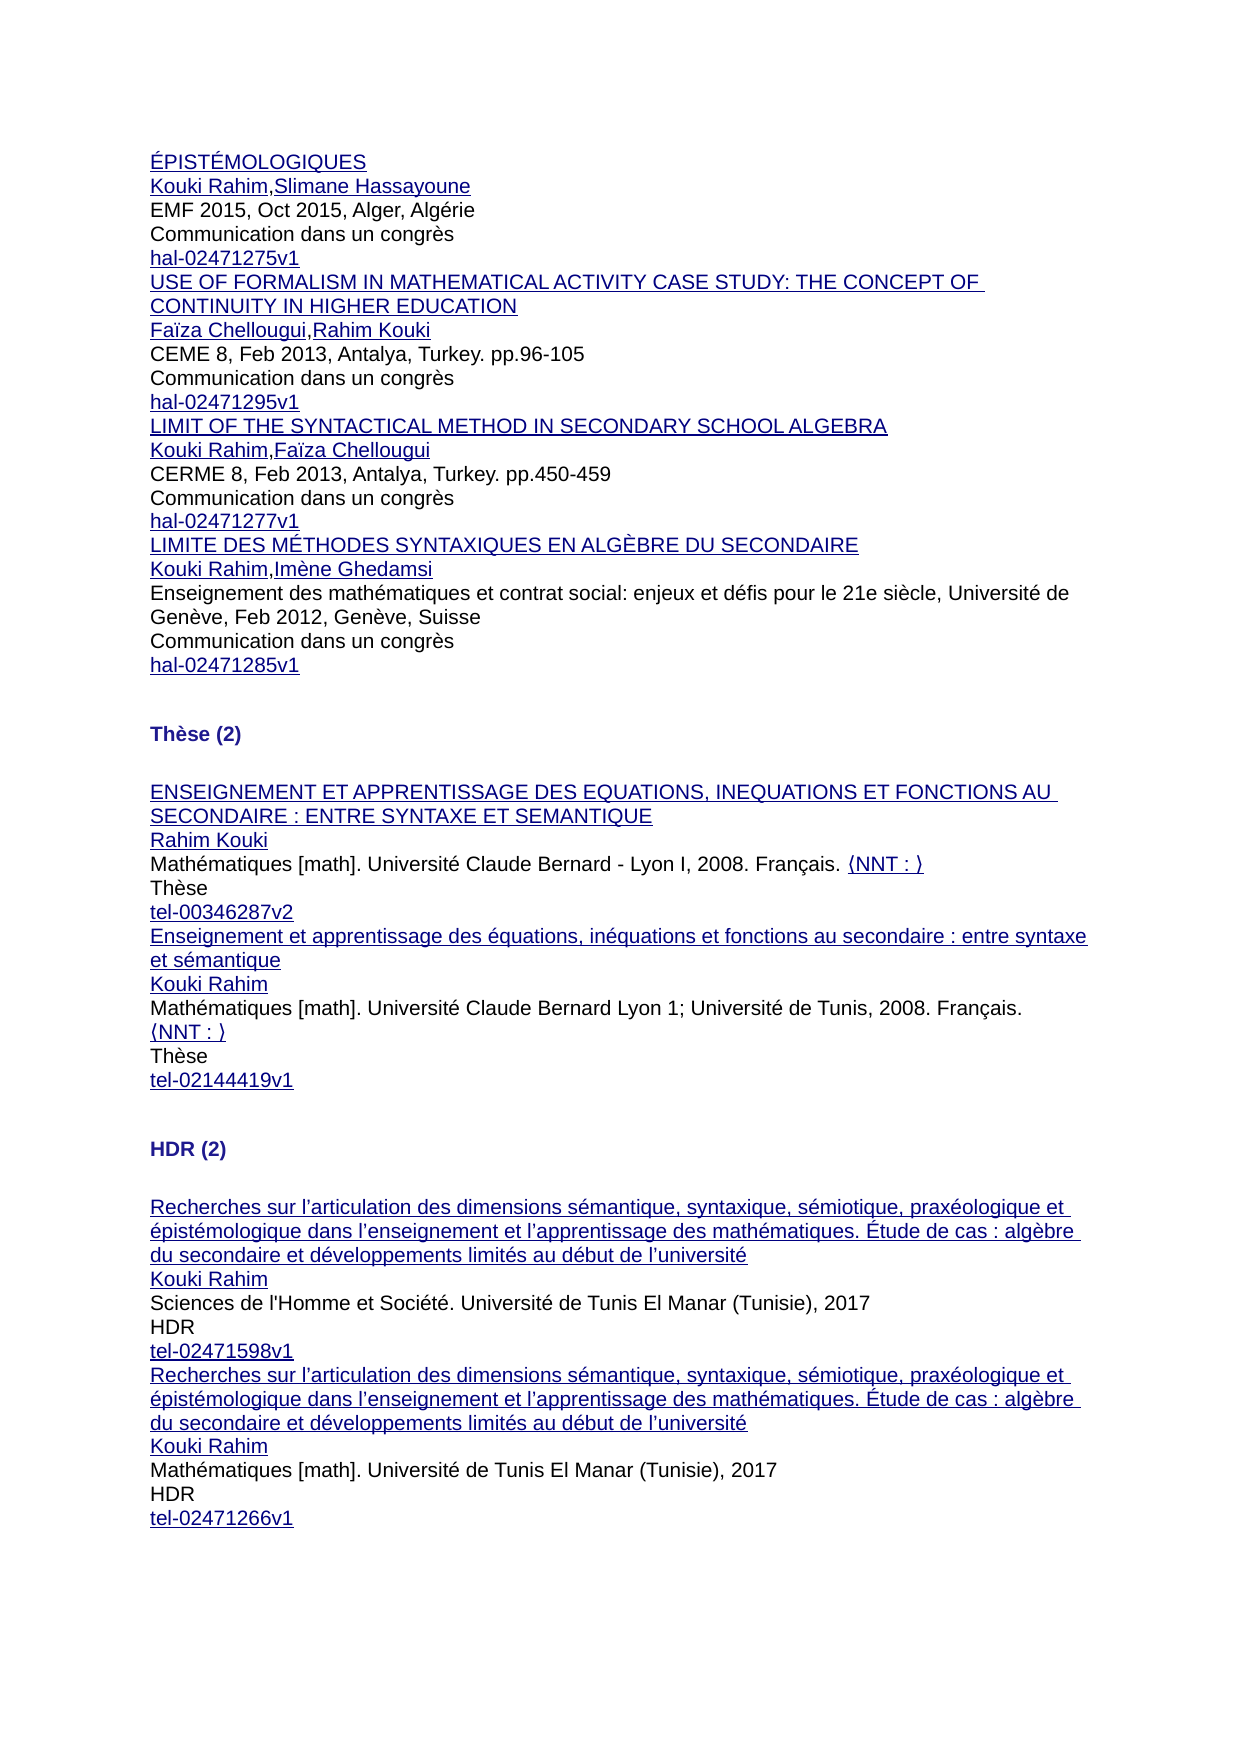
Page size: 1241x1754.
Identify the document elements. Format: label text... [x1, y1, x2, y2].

subtitle HDR (2) [150, 1136, 1090, 1160]
table_header Recherches sur l’articulation des dimensions sémantique, syntaxique, sémiotique, praxéologique et épistémologique dans l’enseignement et l’apprentissage des mathématiques. Étude de cas : algèbre du secondaire et développements limités au début de l’université Kouki Rahim Sciences de l'Homme et Société. Université de Tunis El Manar (Tunisie), 2017 HDR tel-02471598v1 [150, 1195, 1090, 1362]
table_cell LA DIFFICILE GENÈSE DE LA PENSÉE ALGÉBRIQUE: RUPTURES ET OBSTACLES ÉPISTÉMOLOGIQUES Kouki Rahim,Slimane Hassayoune EMF 2015, Oct 2015, Alger, Algérie Communication dans un congrès hal-02471275v1 [150, 150, 1090, 270]
table_cell USE OF FORMALISM IN MATHEMATICAL ACTIVITY CASE STUDY: THE CONCEPT OF CONTINUITY IN HIGHER EDUCATION Faïza Chellougui,Rahim Kouki CEME 8, Feb 2013, Antalya, Turkey. pp.96-105 Communication dans un congrès hal-02471295v1 [150, 270, 1090, 413]
table_header ENSEIGNEMENT ET APPRENTISSAGE DES EQUATIONS, INEQUATIONS ET FONCTIONS AU SECONDAIRE : ENTRE SYNTAXE ET SEMANTIQUE Rahim Kouki Mathématiques [math]. Université Claude Bernard - Lyon I, 2008. Français. ⟨NNT : ⟩ Thèse tel-00346287v2 [150, 780, 1090, 924]
table_cell LIMIT OF THE SYNTACTICAL METHOD IN SECONDARY SCHOOL ALGEBRA Kouki Rahim,Faïza Chellougui CERME 8, Feb 2013, Antalya, Turkey. pp.450-459 Communication dans un congrès hal-02471277v1 [150, 414, 1090, 533]
table_cell Enseignement et apprentissage des équations, inéquations et fonctions au secondaire : entre syntaxe et sémantique Kouki Rahim Mathématiques [math]. Université Claude Bernard Lyon 1; Université de Tunis, 2008. Français. ⟨NNT : ⟩ Thèse tel-02144419v1 [150, 924, 1090, 1092]
table_cell Recherches sur l’articulation des dimensions sémantique, syntaxique, sémiotique, praxéologique et épistémologique dans l’enseignement et l’apprentissage des mathématiques. Étude de cas : algèbre du secondaire et développements limités au début de l’université Kouki Rahim Mathématiques [math]. Université de Tunis El Manar (Tunisie), 2017 HDR tel-02471266v1 [150, 1363, 1090, 1530]
table_cell LIMITE DES MÉTHODES SYNTAXIQUES EN ALGÈBRE DU SECONDAIRE Kouki Rahim,Imène Ghedamsi Enseignement des mathématiques et contrat social: enjeux et défis pour le 21e siècle, Université de Genève, Feb 2012, Genève, Suisse Communication dans un congrès hal-02471285v1 [150, 533, 1090, 677]
subtitle Thèse (2) [150, 722, 1090, 746]
